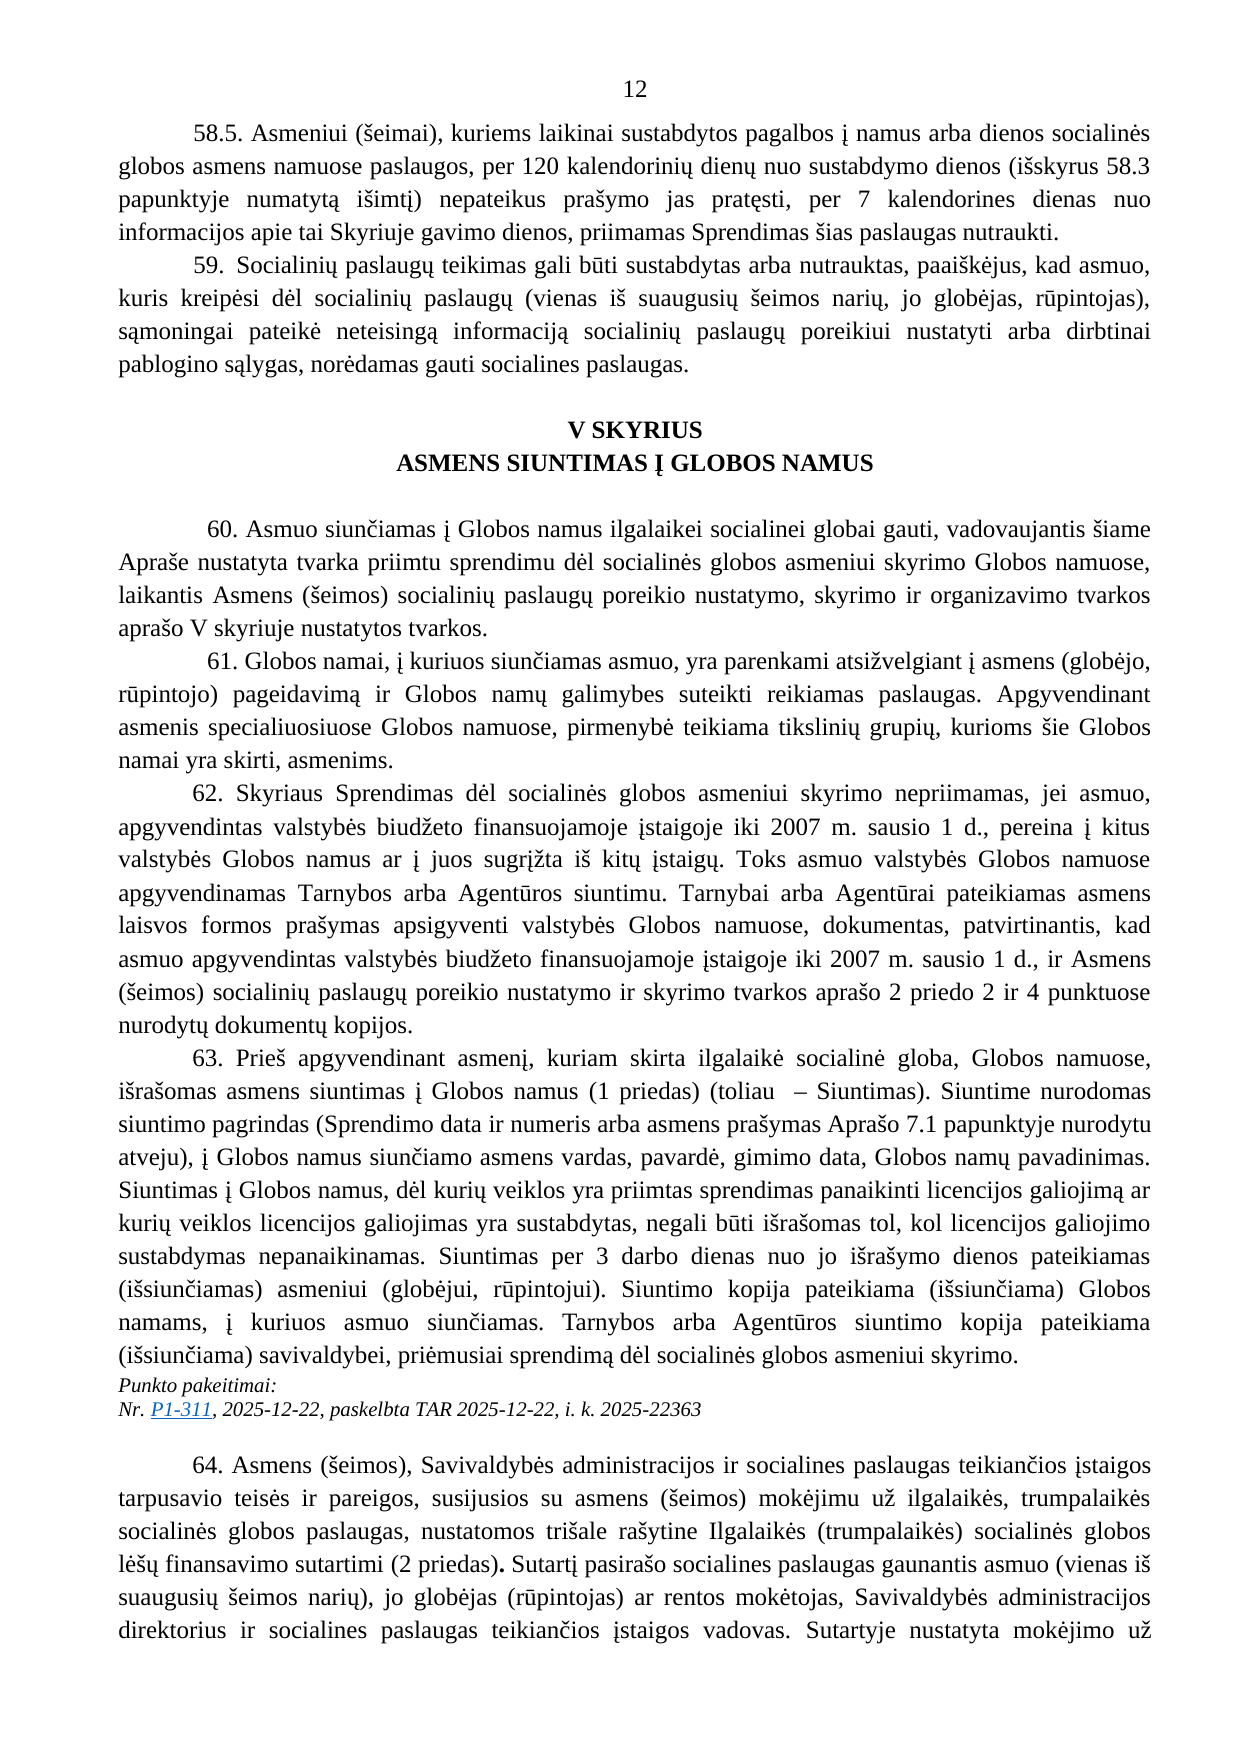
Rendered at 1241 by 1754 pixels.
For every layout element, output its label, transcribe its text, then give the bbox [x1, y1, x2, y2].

text 58.5. Asmeniui (šeimai), kuriems laikinai sustabdytos pagalbos į namus arba dienos socialinės globos asmens namuose paslaugos, per 120 kalendorinių dienų nuo sustabdymo dienos (išskyrus 58.3 papunktyje numatytą išimtį) nepateikus prašymo jas pratęsti, per 7 kalendorines dienas nuo informacijos apie tai Skyriuje gavimo dienos, priimamas Sprendimas šias paslaugas nutraukti. [118, 118, 1152, 246]
text 63. Prieš apgyvendinant asmenį, kuriam skirta ilgalaikė socialinė globa, Globos namuose, išrašomas asmens siuntimas į Globos namus (1 priedas) (toliau – Siuntimas). Siuntime nurodomas siuntimo pagrindas (Sprendimo data ir numeris arba asmens prašymas Aprašo 7.1 papunktyje nurodytu atveju), į Globos namus siunčiamo asmens vardas, pavardė, gimimo data, Globos namų pavadinimas. Siuntimas į Globos namus, dėl kurių veiklos yra priimtas sprendimas panaikinti licencijos galiojimą ar kurių veiklos licencijos galiojimas yra sustabdytas, negali būti išrašomas tol, kol licencijos galiojimo sustabdymas nepanaikinamas. Siuntimas per 3 darbo dienas nuo jo išrašymo dienos pateikiamas (išsiunčiamas) asmeniui (globėjui, rūpintojui). Siuntimo kopija pateikiama (išsiunčiama) Globos namams, į kuriuos asmuo siunčiamas. Tarnybos arba Agentūros siuntimo kopija pateikiama (išsiunčiama) savivaldybei, priėmusiai sprendimą dėl socialinės globos asmeniui skyrimo. [118, 1043, 1152, 1369]
text 61. Globos namai, į kuriuos siunčiamas asmuo, yra parenkami atsižvelgiant į asmens (globėjo, rūpintojo) pageidavimą ir Globos namų galimybes suteikti reikiamas paslaugas. Apgyvendinant asmenis specialiuosiuose Globos namuose, pirmenybė teikiama tikslinių grupių, kurioms šie Globos namai yra skirti, asmenims. [118, 646, 1152, 774]
text 60. Asmuo siunčiamas į Globos namus ilgalaikei socialinei globai gauti, vadovaujantis šiame Apraše nustatyta tvarka priimtu sprendimu dėl socialinės globos asmeniui skyrimo Globos namuose, laikantis Asmens (šeimos) socialinių paslaugų poreikio nustatymo, skyrimo ir organizavimo tvarkos aprašo V skyriuje nustatytos tvarkos. [118, 514, 1152, 642]
text Nr. P1-311, 2025-12-22, paskelbta TAR 2025-12-22, i. k. 2025-22363 [118, 1397, 1152, 1421]
text ASMENS SIUNTIMAS Į GLOBOS NAMUS [118, 448, 1152, 477]
text 62. Skyriaus Sprendimas dėl socialinės globos asmeniui skyrimo nepriimamas, jei asmuo, apgyvendintas valstybės biudžeto finansuojamoje įstaigoje iki 2007 m. sausio 1 d., pereina į kitus valstybės Globos namus ar į juos sugrįžta iš kitų įstaigų. Toks asmuo valstybės Globos namuose apgyvendinamas Tarnybos arba Agentūros siuntimu. Tarnybai arba Agentūrai pateikiamas asmens laisvos formos prašymas apsigyventi valstybės Globos namuose, dokumentas, patvirtinantis, kad asmuo apgyvendintas valstybės biudžeto finansuojamoje įstaigoje iki 2007 m. sausio 1 d., ir Asmens (šeimos) socialinių paslaugų poreikio nustatymo ir skyrimo tvarkos aprašo 2 priedo 2 ir 4 punktuose nurodytų dokumentų kopijos. [118, 778, 1152, 1038]
text 64. Asmens (šeimos), Savivaldybės administracijos ir socialines paslaugas teikiančios įstaigos tarpusavio teisės ir pareigos, susijusios su asmens (šeimos) mokėjimu už ilgalaikės, trumpalaikės socialinės globos paslaugas, nustatomos trišale rašytine Ilgalaikės (trumpalaikės) socialinės globos lėšų finansavimo sutartimi (2 priedas). Sutartį pasirašo socialines paslaugas gaunantis asmuo (vienas iš suaugusių šeimos narių), jo globėjas (rūpintojas) ar rentos mokėtojas, Savivaldybės administracijos direktorius ir socialines paslaugas teikiančios įstaigos vadovas. Sutartyje nustatyta mokėjimo už [118, 1450, 1152, 1644]
text 59. Socialinių paslaugų teikimas gali būti sustabdytas arba nutrauktas, paaiškėjus, kad asmuo, kuris kreipėsi dėl socialinių paslaugų (vienas iš suaugusių šeimos narių, jo globėjas, rūpintojas), sąmoningai pateikė neteisingą informaciją socialinių paslaugų poreikiui nustatyti arba dirbtinai pablogino sąlygas, norėdamas gauti socialines paslaugas. [118, 250, 1152, 378]
text V SKYRIUS [118, 415, 1152, 444]
text Punkto pakeitimai: [118, 1373, 1152, 1397]
